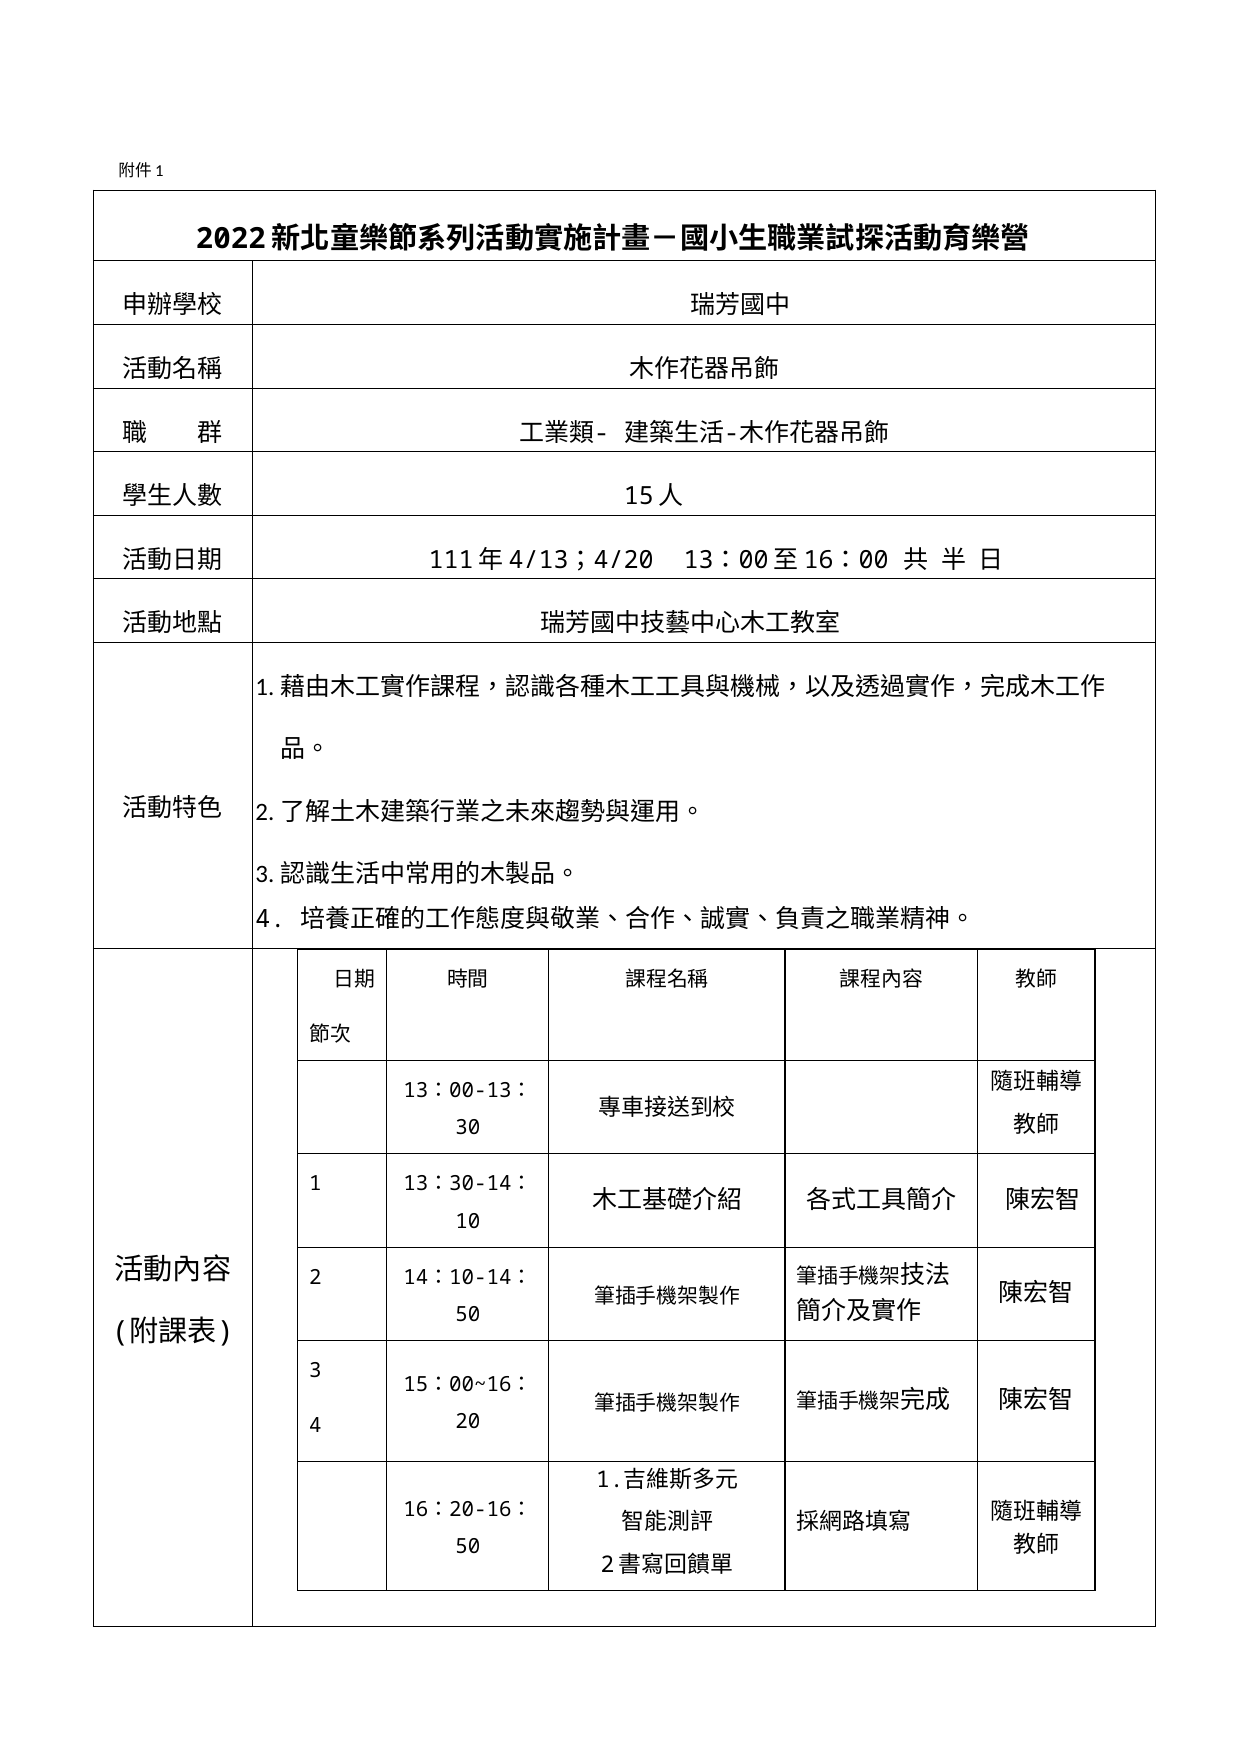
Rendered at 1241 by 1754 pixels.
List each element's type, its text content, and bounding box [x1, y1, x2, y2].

table_header 2022新北童樂節系列活動實施計畫－國小生職業試探活動育樂營 [94, 191, 1155, 260]
table_header 時間 [387, 950, 548, 1060]
text 附件1 [118, 127, 1122, 189]
table_cell 木工基礎介紹 [549, 1154, 784, 1247]
table_header 教師 [978, 950, 1094, 1060]
table_cell 15人 [253, 452, 1155, 514]
table_cell 專車接送到校 [549, 1061, 784, 1153]
table_cell 採網路填寫 [786, 1462, 977, 1590]
table_cell [786, 1061, 977, 1153]
table_cell 13：00-13：30 [387, 1061, 548, 1153]
table_cell [298, 1462, 386, 1590]
table_cell [298, 1061, 386, 1153]
table_cell 活動日期 [94, 516, 252, 578]
table_cell 木作花器吊飾 [253, 325, 1155, 387]
table_cell 隨班輔導 教師 [978, 1462, 1094, 1590]
table_cell 陳宏智 [978, 1248, 1094, 1340]
table_cell 瑞芳國中技藝中心木工教室 [253, 579, 1155, 642]
table_cell 瑞芳國中 [253, 261, 1155, 324]
table_cell 15：00~16：20 [387, 1341, 548, 1461]
table_cell [253, 949, 1155, 1626]
table_cell 活動特色 [94, 643, 252, 948]
table_cell 筆插手機架完成 [786, 1341, 977, 1461]
table_cell 13：30-14：10 [387, 1154, 548, 1247]
table_cell 2 [298, 1248, 386, 1340]
table_header 課程內容 [786, 950, 977, 1060]
table_cell 筆插手機架製作 [549, 1341, 784, 1461]
table_cell 筆插手機架製作 [549, 1248, 784, 1340]
table_cell 陳宏智 [978, 1154, 1094, 1247]
table_cell 活動名稱 [94, 325, 252, 387]
table_cell 各式工具簡介 [786, 1154, 977, 1247]
table_cell 筆插手機架技法簡介及實作 [786, 1248, 977, 1340]
table_header 日期 節次 [298, 950, 386, 1060]
table_cell 1. 藉由木工實作課程，認識各種木工工具與機械，以及透過實作，完成木工作品。 2. 了解土木建築行業之未來趨勢與運用。 3. 認識生活中常用的木製品。 4. 培養正確的工作態度與敬業、合作、誠實、負責之職業精神。 [253, 643, 1155, 948]
table_cell 1 [298, 1154, 386, 1247]
table_cell 申辦學校 [94, 261, 252, 324]
table_cell 隨班輔導 教師 [978, 1061, 1094, 1153]
table_cell 16：20-16：50 [387, 1462, 548, 1590]
table_cell 活動地點 [94, 579, 252, 642]
table_cell 1.吉維斯多元 智能測評 2書寫回饋單 [549, 1462, 784, 1590]
table_cell 活動內容(附課表) [94, 949, 252, 1626]
table_cell 陳宏智 [978, 1341, 1094, 1461]
table_header 課程名稱 [549, 950, 784, 1060]
table_cell 職 群 [94, 389, 252, 451]
table_cell 14：10-14：50 [387, 1248, 548, 1340]
table_cell 學生人數 [94, 452, 252, 514]
table_cell 工業類- 建築生活-木作花器吊飾 [253, 389, 1155, 451]
table_cell 3 4 [298, 1341, 386, 1461]
table_cell 111年4/13；4/20 13：00至16：00 共 半 日 [253, 516, 1155, 578]
